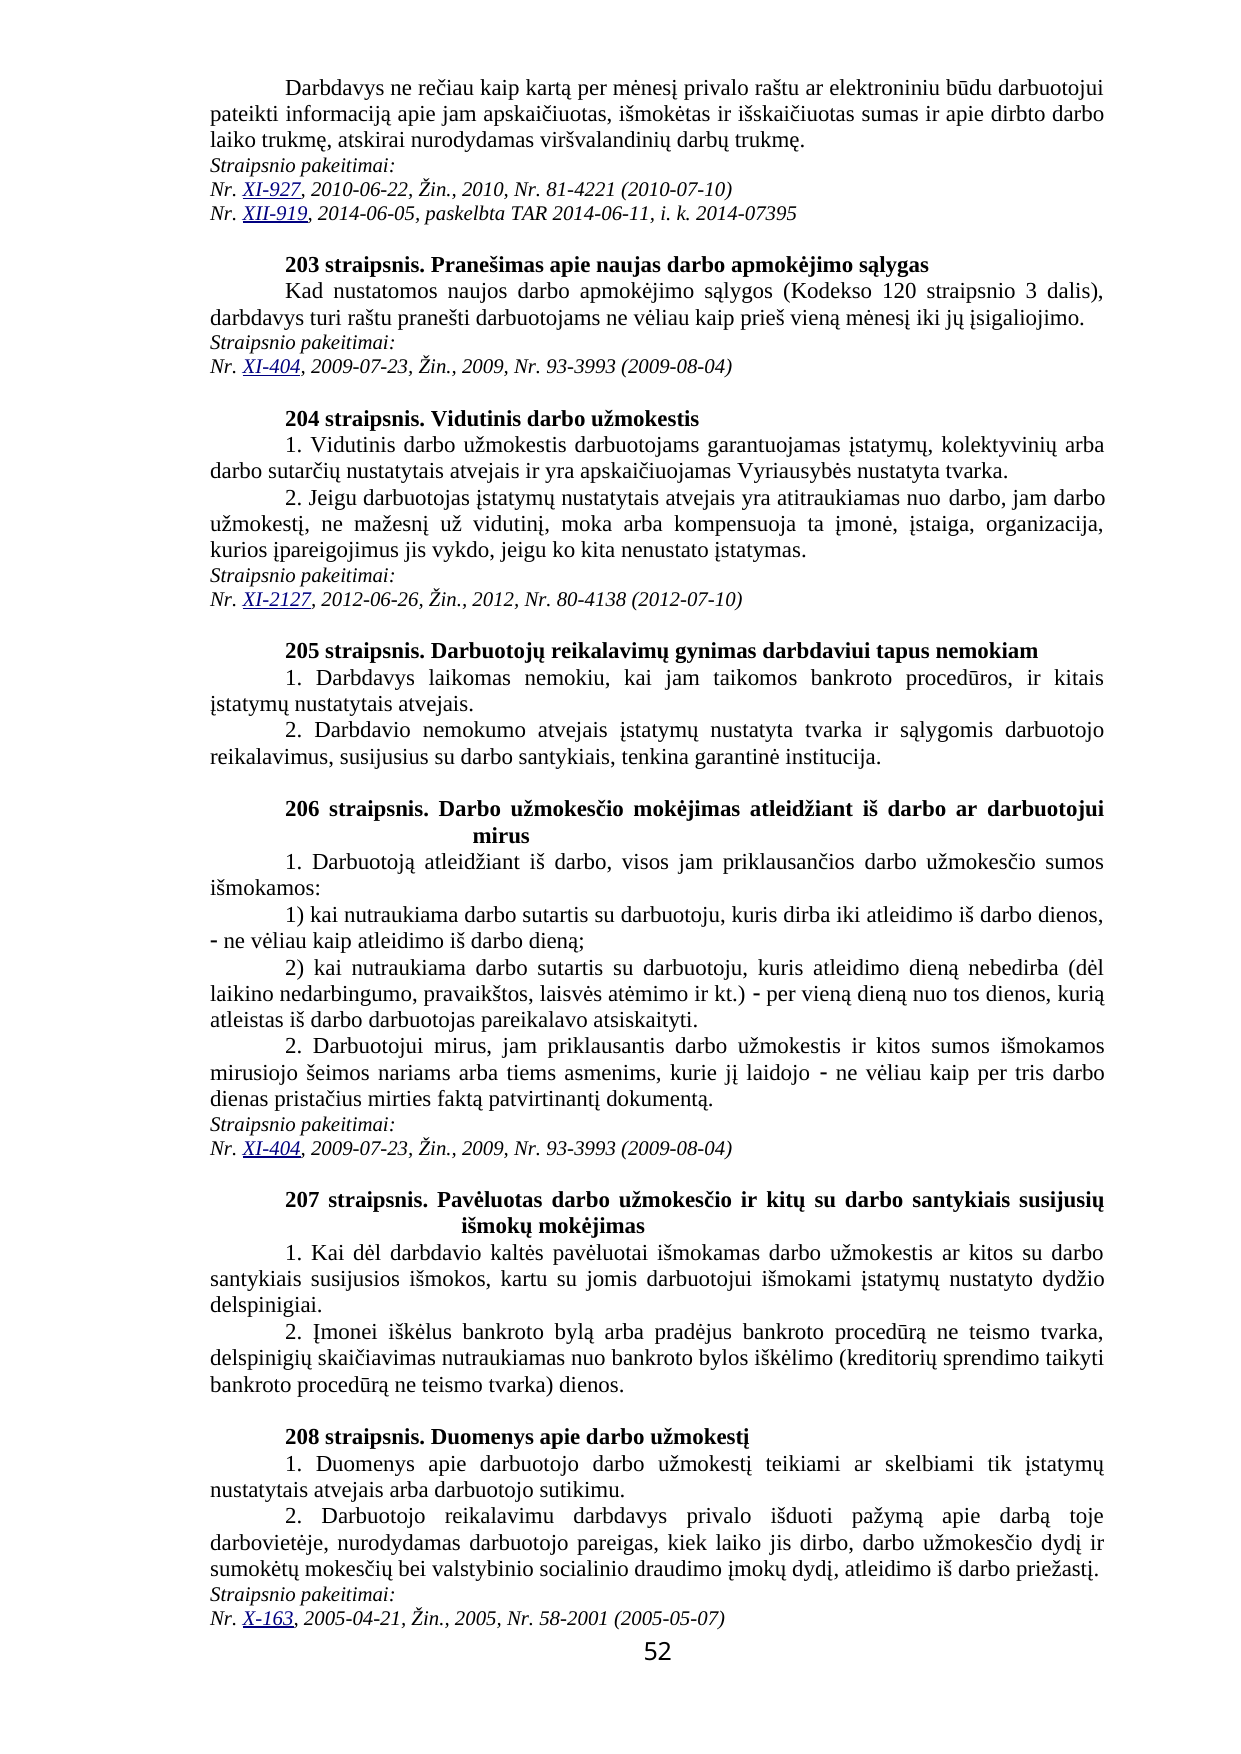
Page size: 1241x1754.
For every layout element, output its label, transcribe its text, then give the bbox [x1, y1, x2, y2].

text Nr. XII-919, 2014-06-05, paskelbta TAR 2014-06-11, i. k. 2014-07395 [210, 201, 1106, 225]
text 2. Jeigu darbuotojas įstatymų nustatytais atvejais yra atitraukiamas nuo darbo, jam darbo užmokestį, ne mažesnį už vidutinį, moka arba kompensuoja ta įmonė, įstaiga, organizacija, kurios įpareigojimus jis vykdo, jeigu ko kita nenustato įstatymas. [210, 484, 1106, 563]
text 1) kai nutraukiama darbo sutartis su darbuotoju, kuris dirba iki atleidimo iš darbo dienos,  ne vėliau kaip atleidimo iš darbo dieną; [210, 901, 1106, 953]
text 2. Darbuotojui mirus, jam priklausantis darbo užmokestis ir kitos sumos išmokamos mirusiojo šeimos nariams arba tiems asmenims, kurie jį laidojo  ne vėliau kaip per tris darbo dienas pristačius mirties faktą patvirtinantį dokumentą. [210, 1033, 1106, 1112]
text 203 straipsnis. Pranešimas apie naujas darbo apmokėjimo sąlygas [210, 251, 1106, 277]
text Nr. XI-927, 2010-06-22, Žin., 2010, Nr. 81-4221 (2010-07-10) [210, 177, 1106, 201]
text Nr. X-163, 2005-04-21, Žin., 2005, Nr. 58-2001 (2005-05-07) [210, 1606, 1106, 1629]
text Nr. XI-2127, 2012-06-26, Žin., 2012, Nr. 80-4138 (2012-07-10) [210, 587, 1106, 611]
text Straipsnio pakeitimai: [210, 1581, 1106, 1606]
text 2. Darbdavio nemokumo atvejais įstatymų nustatyta tvarka ir sąlygomis darbuotojo reikalavimus, susijusius su darbo santykiais, tenkina garantinė institucija. [210, 716, 1106, 769]
text 1. Vidutinis darbo užmokestis darbuotojams garantuojamas įstatymų, kolektyvinių arba darbo sutarčių nustatytais atvejais ir yra apskaičiuojamas Vyriausybės nustatyta tvarka. [210, 431, 1106, 484]
text 1. Duomenys apie darbuotojo darbo užmokestį teikiami ar skelbiami tik įstatymų nustatytais atvejais arba darbuotojo sutikimu. [210, 1450, 1106, 1502]
text 2. Darbuotojo reikalavimu darbdavys privalo išduoti pažymą apie darbą toje darbovietėje, nurodydamas darbuotojo pareigas, kiek laiko jis dirbo, darbo užmokesčio dydį ir sumokėtų mokesčių bei valstybinio socialinio draudimo įmokų dydį, atleidimo iš darbo priežastį. [210, 1502, 1106, 1581]
text 208 straipsnis. Duomenys apie darbo užmokestį [210, 1423, 1106, 1450]
text 1. Darbuotoją atleidžiant iš darbo, visos jam priklausančios darbo užmokesčio sumos išmokamos: [210, 848, 1106, 901]
text 1. Kai dėl darbdavio kaltės pavėluotai išmokamas darbo užmokestis ar kitos su darbo santykiais susijusios išmokos, kartu su jomis darbuotojui išmokami įstatymų nustatyto dydžio delspinigiai. [210, 1239, 1106, 1318]
text Straipsnio pakeitimai: [210, 153, 1106, 177]
text 2. Įmonei iškėlus bankroto bylą arba pradėjus bankroto procedūrą ne teismo tvarka, delspinigių skaičiavimas nutraukiamas nuo bankroto bylos iškėlimo (kreditorių sprendimo taikyti bankroto procedūrą ne teismo tvarka) dienos. [210, 1318, 1106, 1397]
text 204 straipsnis. Vidutinis darbo užmokestis [210, 405, 1106, 431]
text Kad nustatomos naujos darbo apmokėjimo sąlygos (Kodekso 120 straipsnio 3 dalis), darbdavys turi raštu pranešti darbuotojams ne vėliau kaip prieš vieną mėnesį iki jų įsigaliojimo. [210, 277, 1106, 330]
text Straipsnio pakeitimai: [210, 330, 1106, 354]
text Nr. XI-404, 2009-07-23, Žin., 2009, Nr. 93-3993 (2009-08-04) [210, 354, 1106, 378]
text 1. Darbdavys laikomas nemokiu, kai jam taikomos bankroto procedūros, ir kitais įstatymų nustatytais atvejais. [210, 664, 1106, 716]
text 206 straipsnis. Darbo užmokesčio mokėjimas atleidžiant iš darbo ar darbuotojui mirus [285, 795, 1106, 848]
text 2) kai nutraukiama darbo sutartis su darbuotoju, kuris atleidimo dieną nebedirba (dėl laikino nedarbingumo, pravaikštos, laisvės atėmimo ir kt.)  per vieną dieną nuo tos dienos, kurią atleistas iš darbo darbuotojas pareikalavo atsiskaityti. [210, 953, 1106, 1033]
text 207 straipsnis. Pavėluotas darbo užmokesčio ir kitų su darbo santykiais susijusių išmokų mokėjimas [285, 1186, 1106, 1239]
text 205 straipsnis. Darbuotojų reikalavimų gynimas darbdaviui tapus nemokiam [285, 637, 1106, 664]
text Nr. XI-404, 2009-07-23, Žin., 2009, Nr. 93-3993 (2009-08-04) [210, 1136, 1106, 1160]
text Straipsnio pakeitimai: [210, 563, 1106, 587]
text Straipsnio pakeitimai: [210, 1112, 1106, 1136]
text Darbdavys ne rečiau kaip kartą per mėnesį privalo raštu ar elektroniniu būdu darbuotojui pateikti informaciją apie jam apskaičiuotas, išmokėtas ir išskaičiuotas sumas ir apie dirbto darbo laiko trukmę, atskirai nurodydamas viršvalandinių darbų trukmę. [210, 73, 1106, 153]
